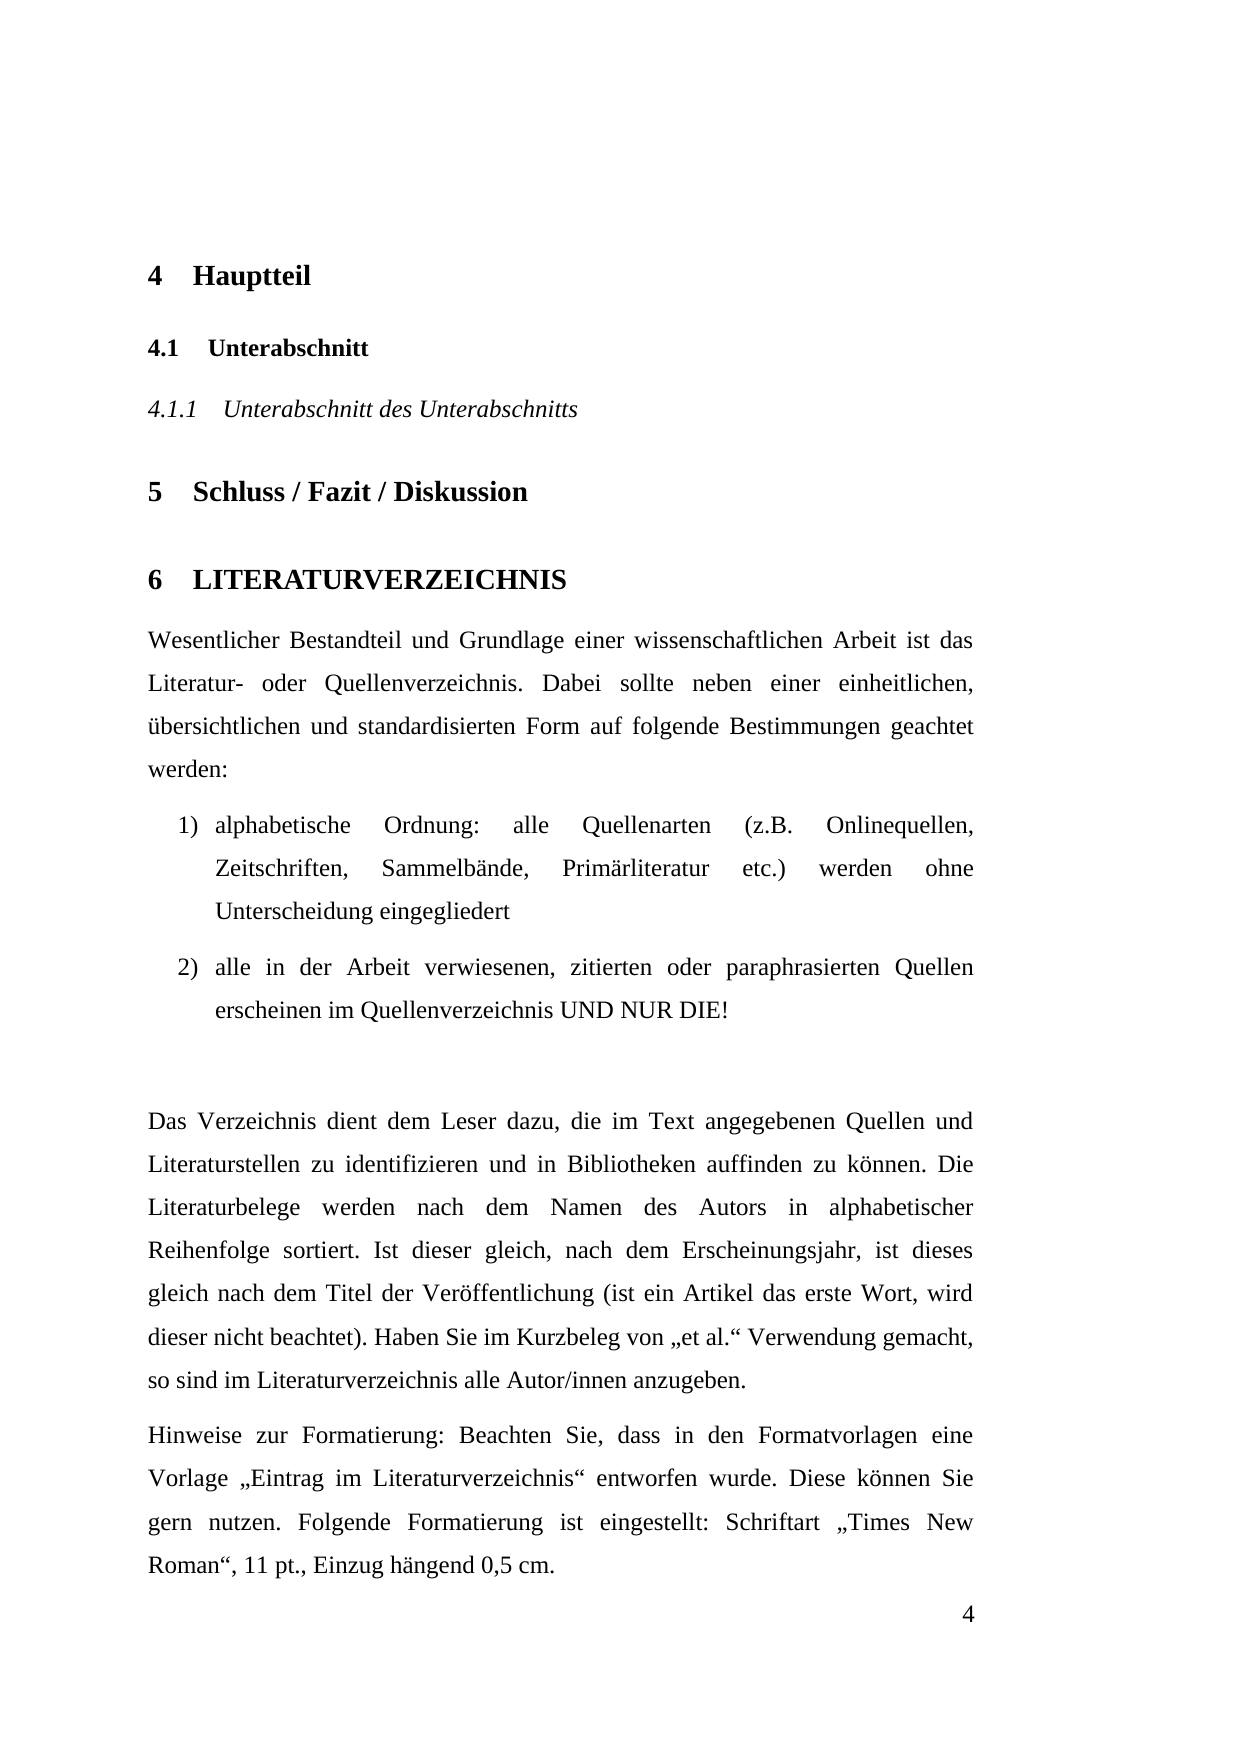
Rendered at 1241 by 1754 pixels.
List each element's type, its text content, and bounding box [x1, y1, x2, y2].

list alle in der Arbeit verwiesenen, zitierten oder paraphrasierten Quellen erscheinen im Quellenverzeichnis UND NUR DIE! [177, 952, 974, 1023]
list alphabetische Ordnung: alle Quellenarten (z.B. Onlinequellen, Zeitschriften, Sammelbände, Primärliteratur etc.) werden ohne Unterscheidung eingegliedert [177, 810, 974, 925]
subtitle Hauptteil [148, 258, 974, 291]
text Hinweise zur Formatierung: Beachten Sie, dass in den Formatvorlagen eine Vorlage „Eintrag im Literaturverzeichnis“ entworfen wurde. Diese können Sie gern nutzen. Folgende Formatierung ist eingestellt: Schriftart „Times New Roman“, 11 pt., Einzug hängend 0,5 cm. [148, 1420, 974, 1578]
subtitle LITERATURVERZEICHNIS [148, 562, 974, 596]
subtitle Unterabschnitt des Unterabschnitts [148, 389, 974, 424]
text Wesentlicher Bestandteil und Grundlage einer wissenschaftlichen Arbeit ist das Literatur- oder Quellenverzeichnis. Dabei sollte neben einer einheitlichen, übersichtlichen und standardisierten Form auf folgende Bestimmungen geachtet werden: [148, 625, 974, 783]
subtitle Schluss / Fazit / Diskussion [148, 474, 974, 508]
text Das Verzeichnis dient dem Leser dazu, die im Text angegebenen Quellen und Literaturstellen zu identifizieren und in Bibliotheken auffinden zu können. Die Literaturbelege werden nach dem Namen des Autors in alphabetischer Reihenfolge sortiert. Ist dieser gleich, nach dem Erscheinungsjahr, ist dieses gleich nach dem Titel der Veröffentlichung (ist ein Artikel das erste Wort, wird dieser nicht beachtet). Haben Sie im Kurzbeleg von „et al.“ Verwendung gemacht, so sind im Literaturverzeichnis alle Autor/innen anzugeben. [148, 1106, 974, 1393]
subtitle Unterabschnitt [148, 333, 974, 362]
